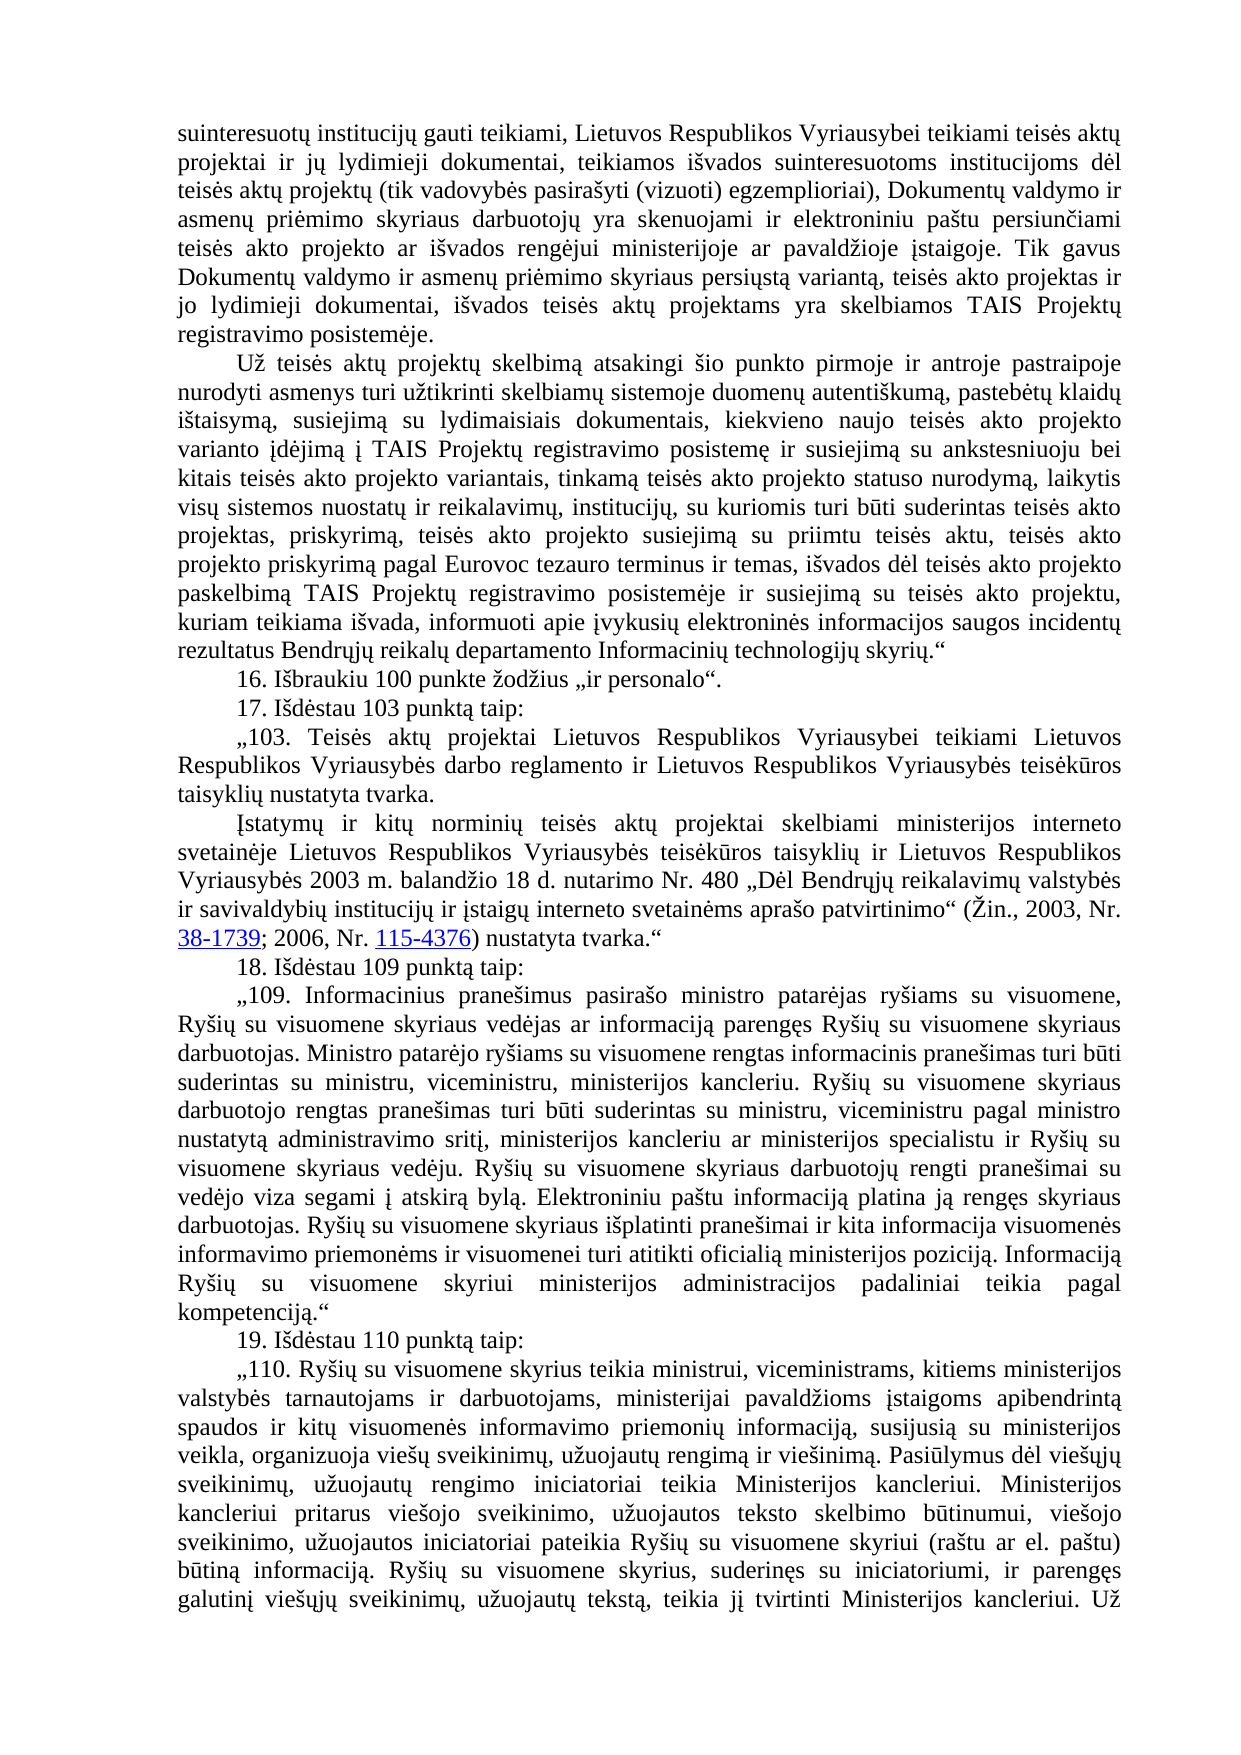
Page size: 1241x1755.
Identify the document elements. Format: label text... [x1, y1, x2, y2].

text 18. Išdėstau 109 punktą taip: [177, 952, 1122, 981]
text suinteresuotų institucijų gauti teikiami, Lietuvos Respublikos Vyriausybei teikiami teisės aktų projektai ir jų lydimieji dokumentai, teikiamos išvados suinteresuotoms institucijoms dėl teisės aktų projektų (tik vadovybės pasirašyti (vizuoti) egzemplioriai), Dokumentų valdymo ir asmenų priėmimo skyriaus darbuotojų yra skenuojami ir elektroniniu paštu persiunčiami teisės akto projekto ar išvados rengėjui ministerijoje ar pavaldžioje įstaigoje. Tik gavus Dokumentų valdymo ir asmenų priėmimo skyriaus persiųstą variantą, teisės akto projektas ir jo lydimieji dokumentai, išvados teisės aktų projektams yra skelbiamos TAIS Projektų registravimo posistemėje. [177, 118, 1122, 348]
text 16. Išbraukiu 100 punkte žodžius „ir personalo“. [177, 664, 1122, 693]
text Įstatymų ir kitų norminių teisės aktų projektai skelbiami ministerijos interneto svetainėje Lietuvos Respublikos Vyriausybės teisėkūros taisyklių ir Lietuvos Respublikos Vyriausybės 2003 m. balandžio 18 d. nutarimo Nr. 480 „Dėl Bendrųjų reikalavimų valstybės ir savivaldybių institucijų ir įstaigų interneto svetainėms aprašo patvirtinimo“ (Žin., 2003, Nr. 38-1739; 2006, Nr. 115-4376) nustatyta tvarka.“ [177, 808, 1122, 952]
text Už teisės aktų projektų skelbimą atsakingi šio punkto pirmoje ir antroje pastraipoje nurodyti asmenys turi užtikrinti skelbiamų sistemoje duomenų autentiškumą, pastebėtų klaidų ištaisymą, susiejimą su lydimaisiais dokumentais, kiekvieno naujo teisės akto projekto varianto įdėjimą į TAIS Projektų registravimo posistemę ir susiejimą su ankstesniuoju bei kitais teisės akto projekto variantais, tinkamą teisės akto projekto statuso nurodymą, laikytis visų sistemos nuostatų ir reikalavimų, institucijų, su kuriomis turi būti suderintas teisės akto projektas, priskyrimą, teisės akto projekto susiejimą su priimtu teisės aktu, teisės akto projekto priskyrimą pagal Eurovoc tezauro terminus ir temas, išvados dėl teisės akto projekto paskelbimą TAIS Projektų registravimo posistemėje ir susiejimą su teisės akto projektu, kuriam teikiama išvada, informuoti apie įvykusių elektroninės informacijos saugos incidentų rezultatus Bendrųjų reikalų departamento Informacinių technologijų skyrių.“ [177, 348, 1122, 664]
text 19. Išdėstau 110 punktą taip: [177, 1326, 1122, 1354]
text „109. Informacinius pranešimus pasirašo ministro patarėjas ryšiams su visuomene, Ryšių su visuomene skyriaus vedėjas ar informaciją parengęs Ryšių su visuomene skyriaus darbuotojas. Ministro patarėjo ryšiams su visuomene rengtas informacinis pranešimas turi būti suderintas su ministru, viceministru, ministerijos kancleriu. Ryšių su visuomene skyriaus darbuotojo rengtas pranešimas turi būti suderintas su ministru, viceministru pagal ministro nustatytą administravimo sritį, ministerijos kancleriu ar ministerijos specialistu ir Ryšių su visuomene skyriaus vedėju. Ryšių su visuomene skyriaus darbuotojų rengti pranešimai su vedėjo viza segami į atskirą bylą. Elektroniniu paštu informaciją platina ją rengęs skyriaus darbuotojas. Ryšių su visuomene skyriaus išplatinti pranešimai ir kita informacija visuomenės informavimo priemonėms ir visuomenei turi atitikti oficialią ministerijos poziciją. Informaciją Ryšių su visuomene skyriui ministerijos administracijos padaliniai teikia pagal kompetenciją.“ [177, 981, 1122, 1326]
text 17. Išdėstau 103 punktą taip: [177, 693, 1122, 722]
text „103. Teisės aktų projektai Lietuvos Respublikos Vyriausybei teikiami Lietuvos Respublikos Vyriausybės darbo reglamento ir Lietuvos Respublikos Vyriausybės teisėkūros taisyklių nustatyta tvarka. [177, 722, 1122, 808]
text „110. Ryšių su visuomene skyrius teikia ministrui, viceministrams, kitiems ministerijos valstybės tarnautojams ir darbuotojams, ministerijai pavaldžioms įstaigoms apibendrintą spaudos ir kitų visuomenės informavimo priemonių informaciją, susijusią su ministerijos veikla, organizuoja viešų sveikinimų, užuojautų rengimą ir viešinimą. Pasiūlymus dėl viešųjų sveikinimų, užuojautų rengimo iniciatoriai teikia Ministerijos kancleriui. Ministerijos kancleriui pritarus viešojo sveikinimo, užuojautos teksto skelbimo būtinumui, viešojo sveikinimo, užuojautos iniciatoriai pateikia Ryšių su visuomene skyriui (raštu ar el. paštu) būtiną informaciją. Ryšių su visuomene skyrius, suderinęs su iniciatoriumi, ir parengęs galutinį viešųjų sveikinimų, užuojautų tekstą, teikia jį tvirtinti Ministerijos kancleriui. Už [177, 1354, 1122, 1613]
